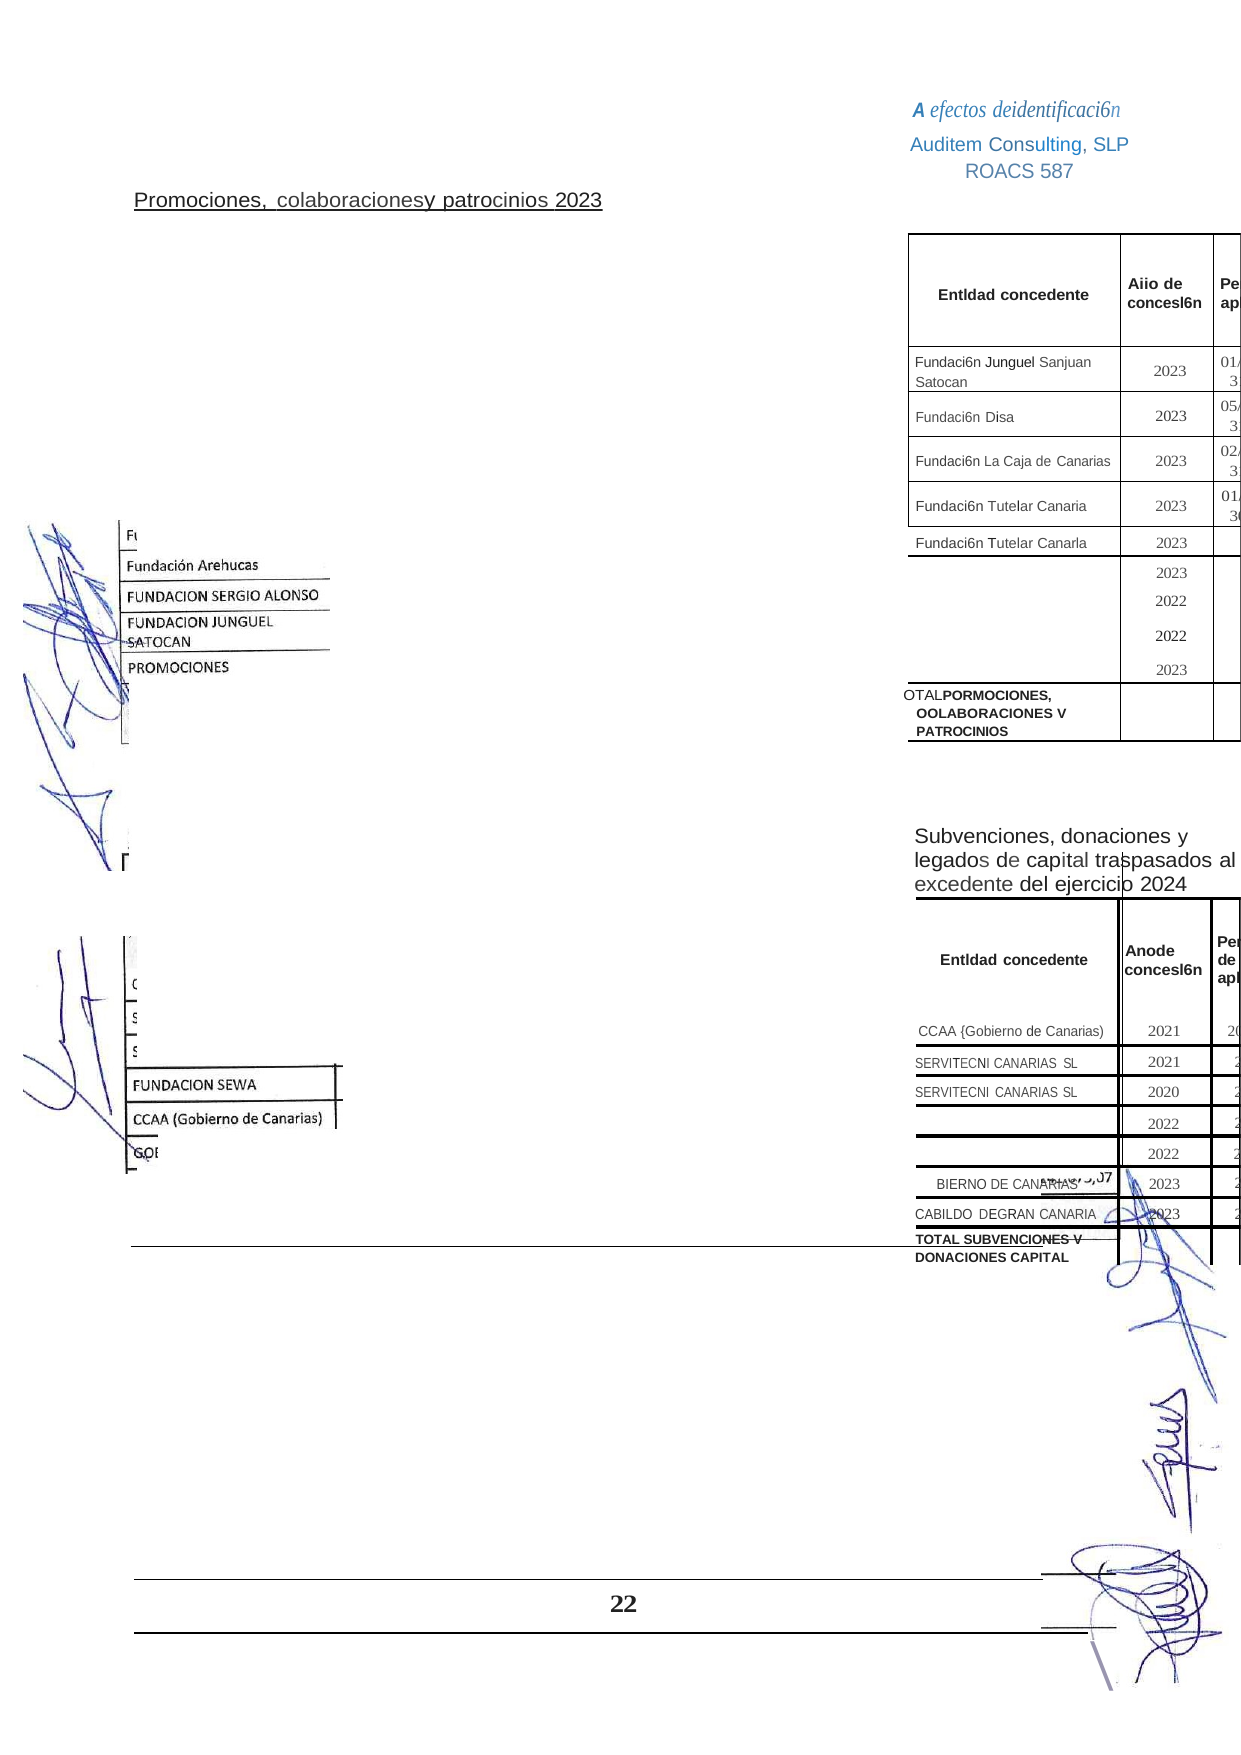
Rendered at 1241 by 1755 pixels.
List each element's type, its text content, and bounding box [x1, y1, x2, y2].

table_cell OTALPORMOCIONES, OOLABORACIONES V PATROCINIOS [908, 684, 1120, 740]
table_cell 2022 [1121, 616, 1213, 651]
table_cell 2023 [1121, 392, 1213, 436]
table_cell Fundaci6n Tutelar Canarla [908, 527, 1120, 555]
table_cell 2023 [1121, 557, 1213, 585]
table_cell 2022 [1123, 1107, 1210, 1134]
table_cell 2023 [1121, 347, 1213, 391]
text Auditem Consulting, SLP [908, 133, 1131, 156]
table_cell 05/04/2023- 31/12/2023 [1214, 392, 1240, 436]
table_cell 2021-2026 [1213, 1047, 1239, 1074]
table_cell Fundaci6n La Caja de Canarias [909, 437, 1120, 481]
table_cell 2020-2024 [1213, 1077, 1239, 1104]
table_cell BIERNO DE CANARIAS [916, 1168, 1041, 1196]
table_cell 2023 [1121, 482, 1213, 526]
table_cell SERVITECNI CANARIAS SL [916, 1047, 1117, 1074]
table_cell [908, 557, 1120, 682]
table_cell Fundaci6n Tutelar Canaria [909, 482, 1120, 526]
table_cell 2.023,00 [1214, 651, 1240, 682]
table_cell 2023 [1121, 527, 1213, 555]
table_header Anode concesl6n 2021 [1123, 900, 1210, 1044]
table_cell 2022-2027 [1213, 1138, 1239, 1165]
table_cell 2023 [1121, 651, 1213, 682]
table_cell 2021 [1123, 1047, 1210, 1074]
table_cell Fundaci6n Junguel Sanjuan Satocan [909, 347, 1120, 391]
table_cell SERVITECNI CANARIAS SL [916, 1077, 1117, 1104]
table_cell 01/01/2023- 31/12/2023 [1214, 347, 1240, 391]
text Subvenciones, donaciones y legados de capital traspasados al excedente del ejercicio 2024 [914, 824, 1236, 896]
table_cell [916, 1138, 1117, 1165]
table_cell 2022-2023 [1214, 616, 1240, 651]
table_cell [916, 1107, 1117, 1134]
table_cell 2022-2026 [1213, 1107, 1239, 1134]
table_cell [1121, 684, 1213, 740]
table_cell 2022 [1123, 1138, 1210, 1163]
table_cell 2023-2074 [1229, 1199, 1239, 1225]
table_header Entldad concedente CCAA {Gobierno de Canarias) [916, 900, 1117, 1044]
table_cell TOTAL SUBVENCIONES V DONACIONES CAPITAL [916, 1229, 1041, 1246]
table_cell 01/08/2032 - 30/09/2023 [1214, 482, 1240, 526]
table_cell [1229, 1229, 1239, 1265]
table_cell 2022 [1121, 585, 1213, 616]
text Promociones, colaboracionesy patrocinios 2023 [134, 187, 609, 212]
text ROACS 587 [908, 159, 1131, 183]
table_cell 2022-2023 [1214, 585, 1240, 616]
table_cell Fundaci6n Disa [909, 392, 1120, 436]
table_cell 2020 [1123, 1077, 1210, 1104]
table_cell 2023 [1121, 437, 1213, 481]
table_header Aiio de concesl6n [1121, 235, 1213, 346]
table_cell CABILDO DEGRAN CANARIA [916, 1199, 1041, 1225]
table_cell [1214, 684, 1240, 740]
table_cell 2023-2024 [1214, 527, 1240, 555]
table_header Entldad concedente [909, 235, 1120, 346]
table_cell TOTAL SUBVENCIONES V DONACIONES CAPITAL [916, 1247, 1041, 1265]
table_header Periodo de aplicacl6n 2021-2026 [1213, 900, 1239, 1044]
table_cell 02/01/2023 - 31/12/2023 [1214, 437, 1240, 481]
table_header Periodo de apllcacl6n [1214, 235, 1240, 346]
table_cell 2023-2074 [1229, 1168, 1239, 1196]
table_cell 2.023,00 [1214, 557, 1240, 585]
